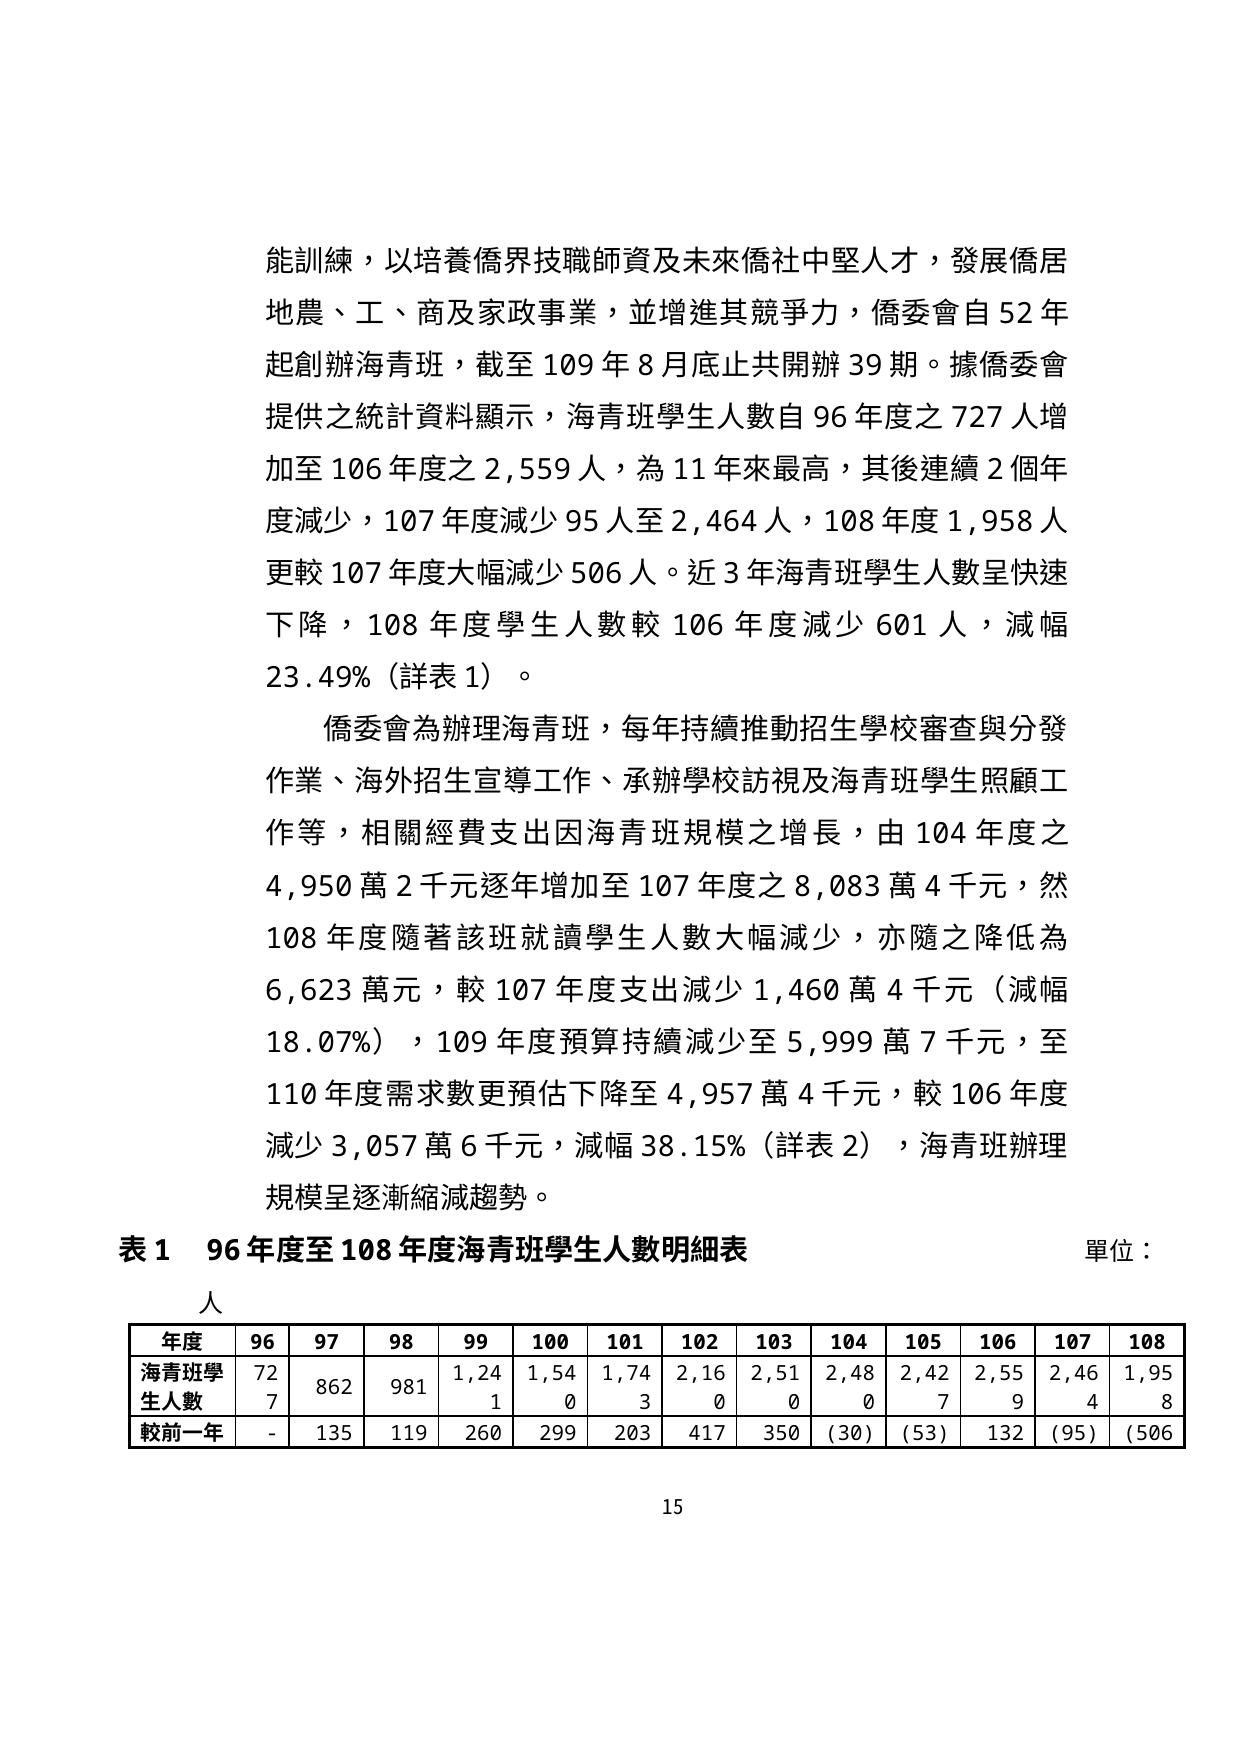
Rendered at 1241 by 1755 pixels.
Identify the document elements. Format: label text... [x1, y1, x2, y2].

table_cell 2,427 [887, 1357, 960, 1415]
table_header 年度 [131, 1326, 235, 1355]
table_header 97 [290, 1326, 363, 1355]
table_header 106 [961, 1326, 1034, 1355]
table_cell 981 [365, 1357, 438, 1415]
text 僑委會為辦理海青班，每年持續推動招生學校審查與分發作業、海外招生宣導工作、承辦學校訪視及海青班學生照顧工作等，相關經費支出因海青班規模之增長，由104年度之4,950萬2千元逐年增加至107年度之8,083萬4千元，然108年度隨著該班就讀學生人數大幅減少，亦隨之降低為6,623萬元，較107年度支出減少1,460萬4千元（減幅18.07%），109年度預算持續減少至5,999萬7千元，至110年度需求數更預估下降至4,957萬4千元，較106年度減少3,057萬6千元，減幅38.15%（詳表2），海青班辦理規模呈逐漸縮減趨勢。 [265, 698, 1069, 1219]
table_cell 2,559 [961, 1357, 1034, 1415]
table_cell 海青班學生人數 [131, 1357, 235, 1415]
table_cell 1,540 [514, 1357, 587, 1415]
table_header 96 [236, 1326, 288, 1355]
table_cell 862 [290, 1357, 363, 1415]
table_cell (53) [887, 1417, 960, 1446]
table_cell 350 [737, 1417, 810, 1446]
table_cell - [236, 1417, 288, 1446]
table_cell 132 [961, 1417, 1034, 1446]
table_cell 2,464 [1036, 1357, 1109, 1415]
table_cell (95) [1036, 1417, 1109, 1446]
table_header 107 [1036, 1326, 1109, 1355]
table_cell 1,241 [439, 1357, 512, 1415]
table_cell 1,743 [588, 1357, 661, 1415]
table_cell 2,510 [737, 1357, 810, 1415]
table_cell 119 [365, 1417, 438, 1446]
table_cell (506 [1110, 1417, 1183, 1446]
table_cell 2,160 [663, 1357, 736, 1415]
table_cell 203 [588, 1417, 661, 1446]
table_cell 2,480 [812, 1357, 885, 1415]
table_header 98 [365, 1326, 438, 1355]
table_cell (30) [812, 1417, 885, 1446]
table_header 105 [887, 1326, 960, 1355]
table_cell 417 [663, 1417, 736, 1446]
table_cell 1,958 [1110, 1357, 1183, 1415]
table_header 103 [737, 1326, 810, 1355]
table_header 101 [588, 1326, 661, 1355]
table_cell 135 [290, 1417, 363, 1446]
table_header 102 [663, 1326, 736, 1355]
table_cell 727 [236, 1357, 288, 1415]
table_header 108 [1110, 1326, 1183, 1355]
table_cell 260 [439, 1417, 512, 1446]
table_cell 較前一年 [131, 1417, 235, 1446]
text 能訓練，以培養僑界技職師資及未來僑社中堅人才，發展僑居地農、工、商及家政事業，並增進其競爭力，僑委會自52年起創辦海青班，截至109年8月底止共開辦39期。據僑委會提供之統計資料顯示，海青班學生人數自96年度之727人增加至106年度之2,559人，為11年來最高，其後連續2個年度減少，107年度減少95人至2,464人，108年度1,958人更較107年度大幅減少506人。近3年海青班學生人數呈快速下降，108年度學生人數較106年度減少601人，減幅23.49%（詳表1）。 [265, 229, 1069, 698]
table_header 99 [439, 1326, 512, 1355]
table_header 104 [812, 1326, 885, 1355]
table_cell 299 [514, 1417, 587, 1446]
text 表1 96年度至108年度海青班學生人數明細表 單位：人 [118, 1219, 1160, 1323]
table_header 100 [514, 1326, 587, 1355]
